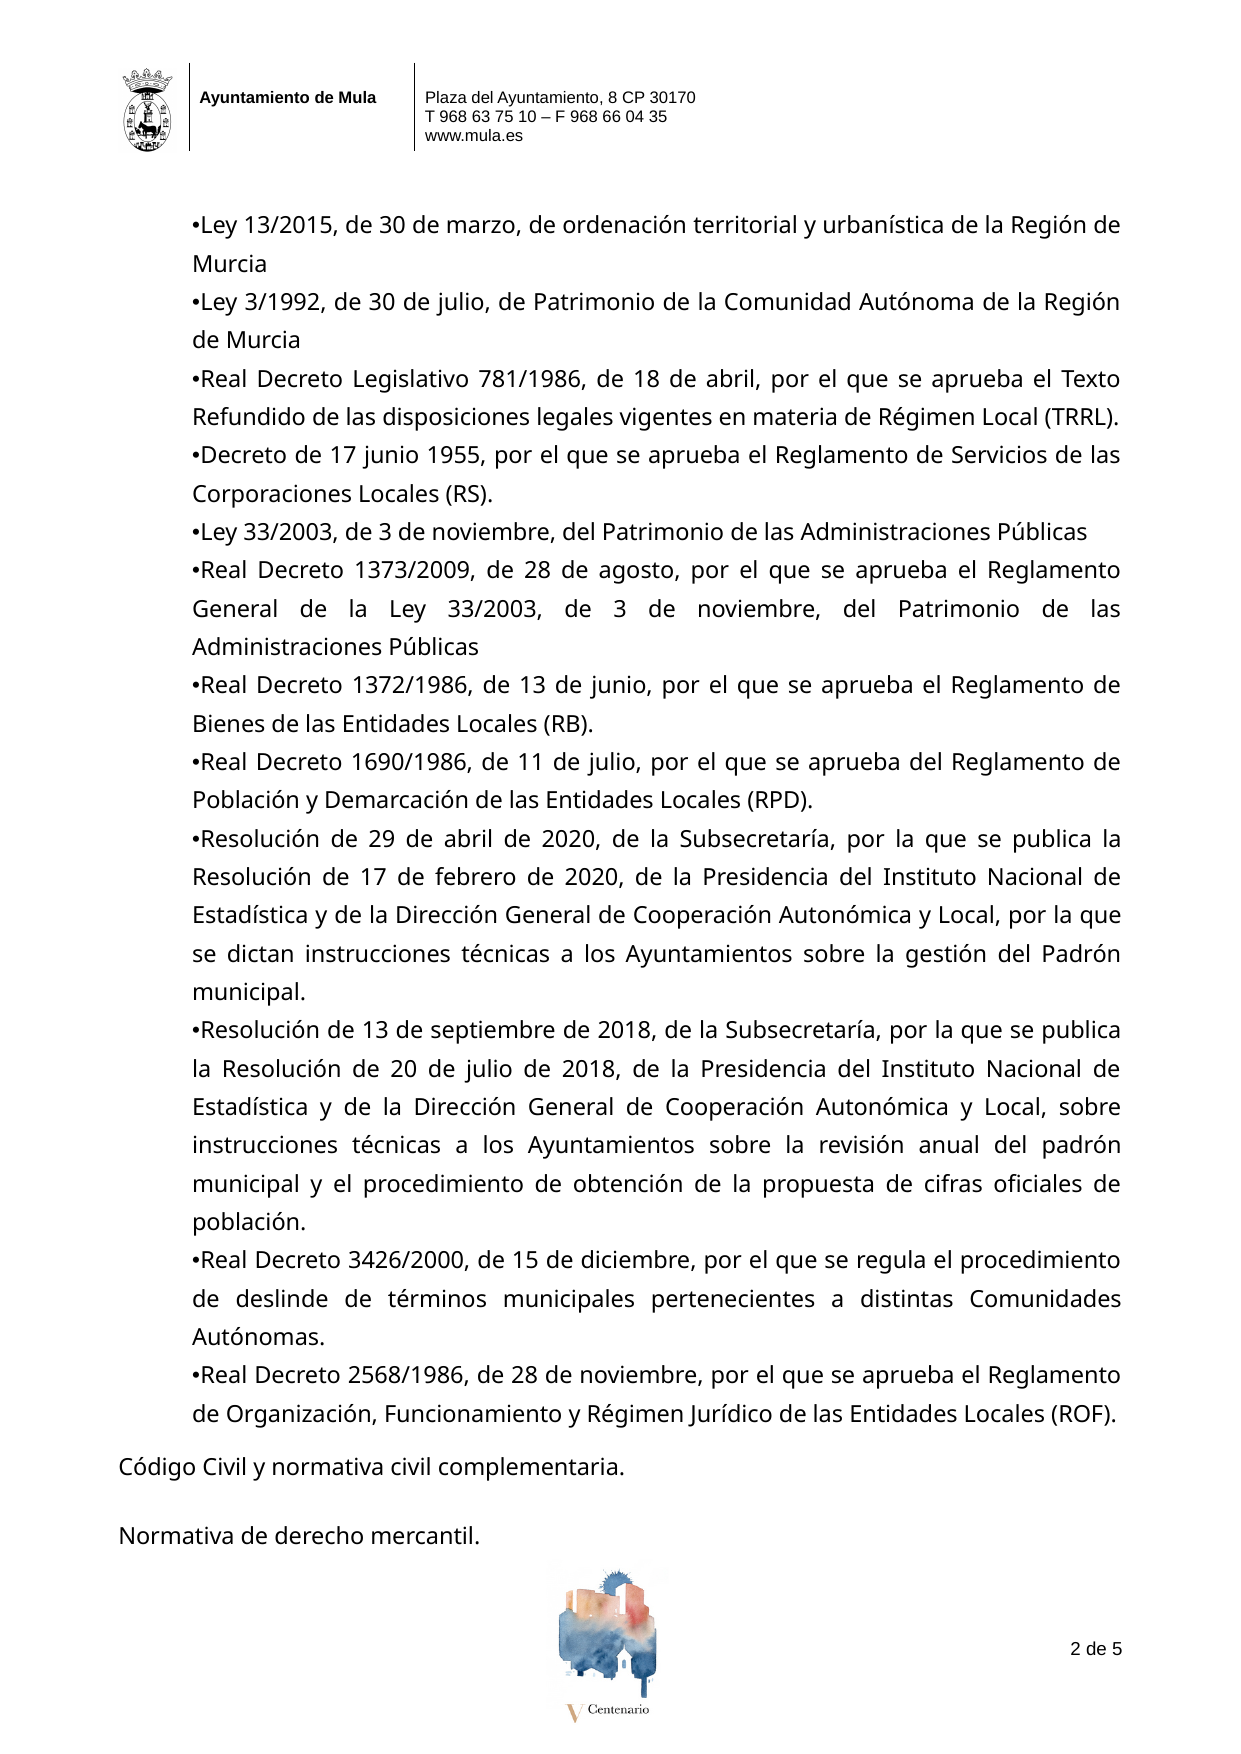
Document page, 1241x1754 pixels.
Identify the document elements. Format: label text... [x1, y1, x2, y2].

picture [546, 1559, 669, 1731]
list Resolución de 13 de septiembre de 2018, de la Subsecretaría, por la que se publica la Resolución de 20 de julio de 2018, de la Presidencia del Instituto Nacional de Estadística y de la Dirección General de Cooperación Autonómica y Local, sobre instrucciones técnicas a los Ayuntamientos sobre la revisión anual del padrón municipal y el procedimiento de obtención de la propuesta de cifras oficiales de población. [118, 1014, 1122, 1237]
list Ley 3/1992, de 30 de julio, de Patrimonio de la Comunidad Autónoma de la Región de Murcia [118, 286, 1122, 356]
list Ley 13/2015, de 30 de marzo, de ordenación territorial y urbanística de la Región de Murcia [118, 209, 1122, 279]
list Real Decreto 1690/1986, de 11 de julio, por el que se aprueba del Reglamento de Población y Demarcación de las Entidades Locales (RPD). [118, 746, 1122, 816]
text Normativa de derecho mercantil. [118, 1520, 1122, 1552]
picture [117, 68, 177, 153]
list Real Decreto 1373/2009, de 28 de agosto, por el que se aprueba el Reglamento General de la Ley 33/2003, de 3 de noviembre, del Patrimonio de las Administraciones Públicas [118, 554, 1122, 662]
list Real Decreto Legislativo 781/1986, de 18 de abril, por el que se aprueba el Texto Refundido de las disposiciones legales vigentes en materia de Régimen Local (TRRL). [118, 362, 1122, 432]
list Ley 33/2003, de 3 de noviembre, del Patrimonio de las Administraciones Públicas [118, 516, 1122, 547]
list Real Decreto 1372/1986, de 13 de junio, por el que se aprueba el Reglamento de Bienes de las Entidades Locales (RB). [118, 669, 1122, 739]
list Resolución de 29 de abril de 2020, de la Subsecretaría, por la que se publica la Resolución de 17 de febrero de 2020, de la Presidencia del Instituto Nacional de Estadística y de la Dirección General de Cooperación Autonómica y Local, por la que se dictan instrucciones técnicas a los Ayuntamientos sobre la gestión del Padrón municipal. [118, 822, 1122, 1007]
list Decreto de 17 junio 1955, por el que se aprueba el Reglamento de Servicios de las Corporaciones Locales (RS). [118, 439, 1122, 509]
list Real Decreto 3426/2000, de 15 de diciembre, por el que se regula el procedimiento de deslinde de términos municipales pertenecientes a distintas Comunidades Autónomas. [118, 1244, 1122, 1352]
list Real Decreto 2568/1986, de 28 de noviembre, por el que se aprueba el Reglamento de Organización, Funcionamiento y Régimen Jurídico de las Entidades Locales (ROF). [118, 1359, 1122, 1429]
text Código Civil y normativa civil complementaria. [118, 1450, 1122, 1482]
